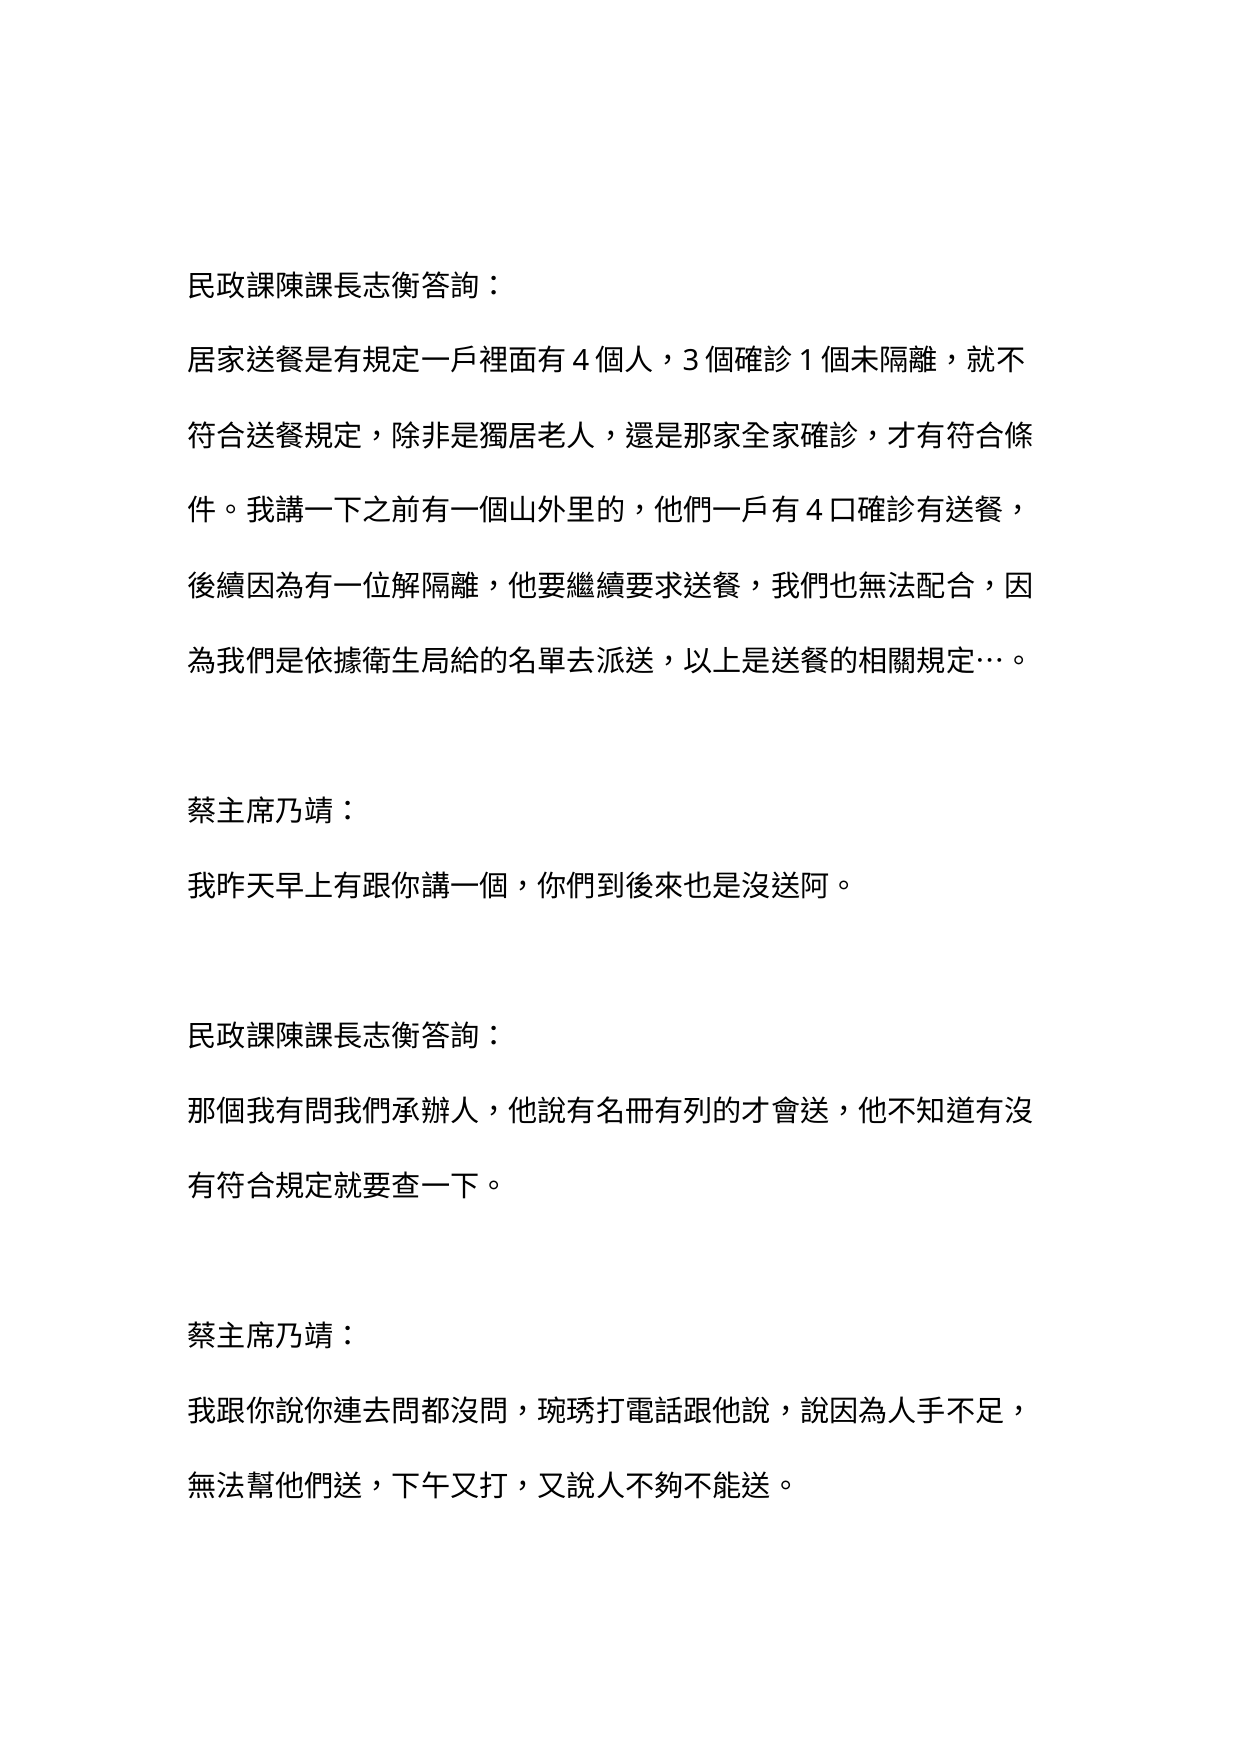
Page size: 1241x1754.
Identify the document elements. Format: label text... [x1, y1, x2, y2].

text 蔡主席乃靖： [187, 764, 1053, 839]
text 蔡主席乃靖： [187, 1289, 1053, 1364]
text 我昨天早上有跟你講一個，你們到後來也是沒送阿。 [187, 839, 1053, 914]
text 居家送餐是有規定一戶裡面有4個人，3個確診1個未隔離，就不符合送餐規定，除非是獨居老人，還是那家全家確診，才有符合條件。我講一下之前有一個山外里的，他們一戶有4口確診有送餐，後續因為有一位解隔離，他要繼續要求送餐，我們也無法配合，因為我們是依據衛生局給的名單去派送，以上是送餐的相關規定…。 [187, 314, 1053, 689]
text 那個我有問我們承辦人，他說有名冊有列的才會送，他不知道有沒有符合規定就要查一下。 [187, 1064, 1053, 1214]
text 民政課陳課長志衡答詢： [187, 989, 1053, 1064]
text 民政課陳課長志衡答詢： [187, 239, 1053, 314]
text 我跟你說你連去問都沒問，琬琇打電話跟他說，說因為人手不足，無法幫他們送，下午又打，又說人不夠不能送。 [187, 1364, 1053, 1514]
